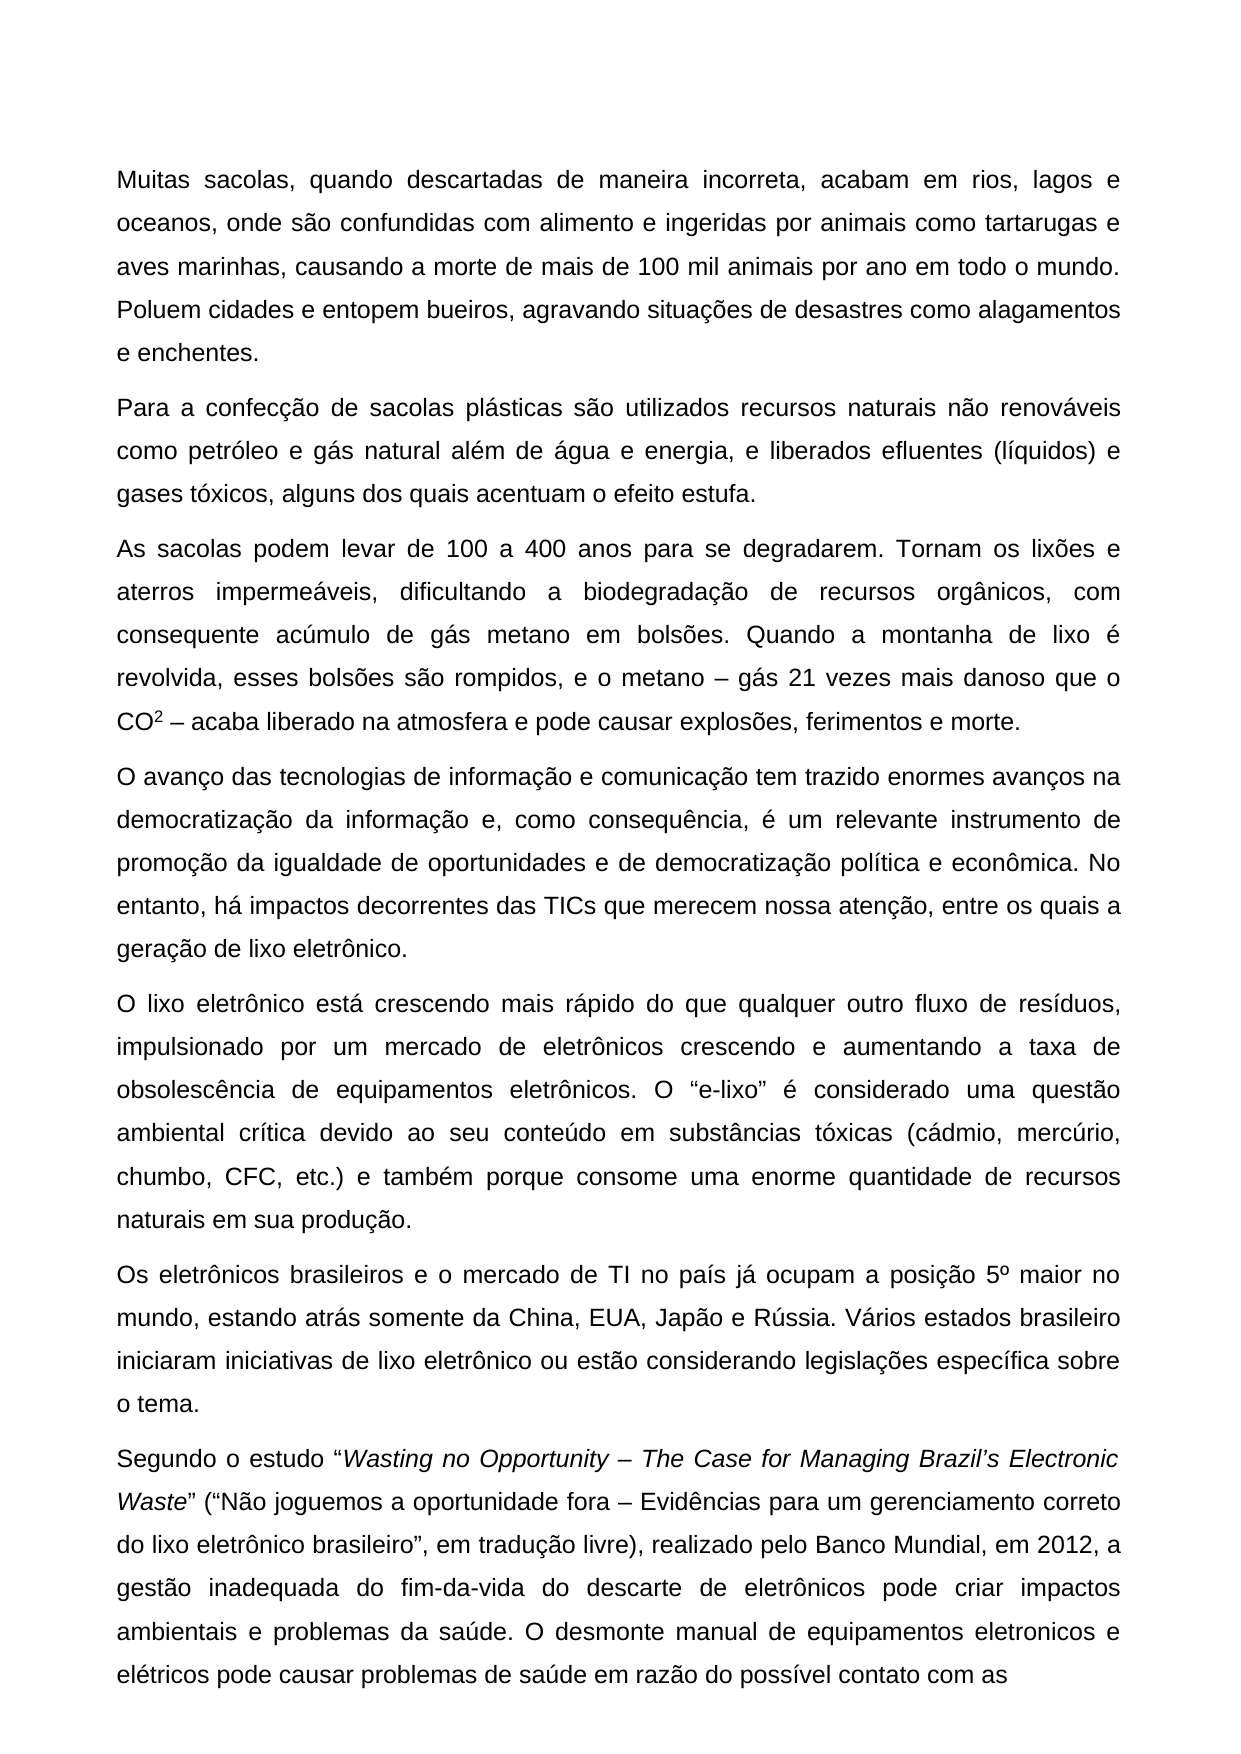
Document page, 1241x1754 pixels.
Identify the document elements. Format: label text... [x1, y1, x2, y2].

text Os eletrônicos brasileiros e o mercado de TI no país já ocupam a posição 5º maior no mundo, estando atrás somente da China, EUA, Japão e Rússia. Vários estados brasileiro iniciaram iniciativas de lixo eletrônico ou estão considerando legislações específica sobre o tema. [116, 1260, 1122, 1418]
text Segundo o estudo “Wasting no Opportunity – The Case for Managing Brazil’s Electronic Waste” (“Não joguemos a oportunidade fora – Evidências para um gerenciamento correto do lixo eletrônico brasileiro”, em tradução livre), realizado pelo Banco Mundial, em 2012, a gestão inadequada do fim-da-vida do descarte de eletrônicos pode criar impactos ambientais e problemas da saúde. O desmonte manual de equipamentos eletronicos e elétricos pode causar problemas de saúde em razão do possível contato com as [116, 1444, 1122, 1688]
text Para a confecção de sacolas plásticas são utilizados recursos naturais não renováveis como petróleo e gás natural além de água e energia, e liberados efluentes (líquidos) e gases tóxicos, alguns dos quais acentuam o efeito estufa. [116, 393, 1122, 508]
text As sacolas podem levar de 100 a 400 anos para se degradarem. Tornam os lixões e aterros impermeáveis, dificultando a biodegradação de recursos orgânicos, com consequente acúmulo de gás metano em bolsões. Quando a montanha de lixo é revolvida, esses bolsões são rompidos, e o metano – gás 21 vezes mais danoso que o CO2 – acaba liberado na atmosfera e pode causar explosões, ferimentos e morte. [116, 534, 1122, 735]
text O avanço das tecnologias de informação e comunicação tem trazido enormes avanços na democratização da informação e, como consequência, é um relevante instrumento de promoção da igualdade de oportunidades e de democratização política e econômica. No entanto, há impactos decorrentes das TICs que merecem nossa atenção, entre os quais a geração de lixo eletrônico. [116, 762, 1122, 963]
text O lixo eletrônico está crescendo mais rápido do que qualquer outro fluxo de resíduos, impulsionado por um mercado de eletrônicos crescendo e aumentando a taxa de obsolescência de equipamentos eletrônicos. O “e-lixo” é considerado uma questão ambiental crítica devido ao seu conteúdo em substâncias tóxicas (cádmio, mercúrio, chumbo, CFC, etc.) e também porque consome uma enorme quantidade de recursos naturais em sua produção. [116, 989, 1122, 1233]
text Muitas sacolas, quando descartadas de maneira incorreta, acabam em rios, lagos e oceanos, onde são confundidas com alimento e ingeridas por animais como tartarugas e aves marinhas, causando a morte de mais de 100 mil animais por ano em todo o mundo. Poluem cidades e entopem bueiros, agravando situações de desastres como alagamentos e enchentes. [116, 165, 1122, 367]
